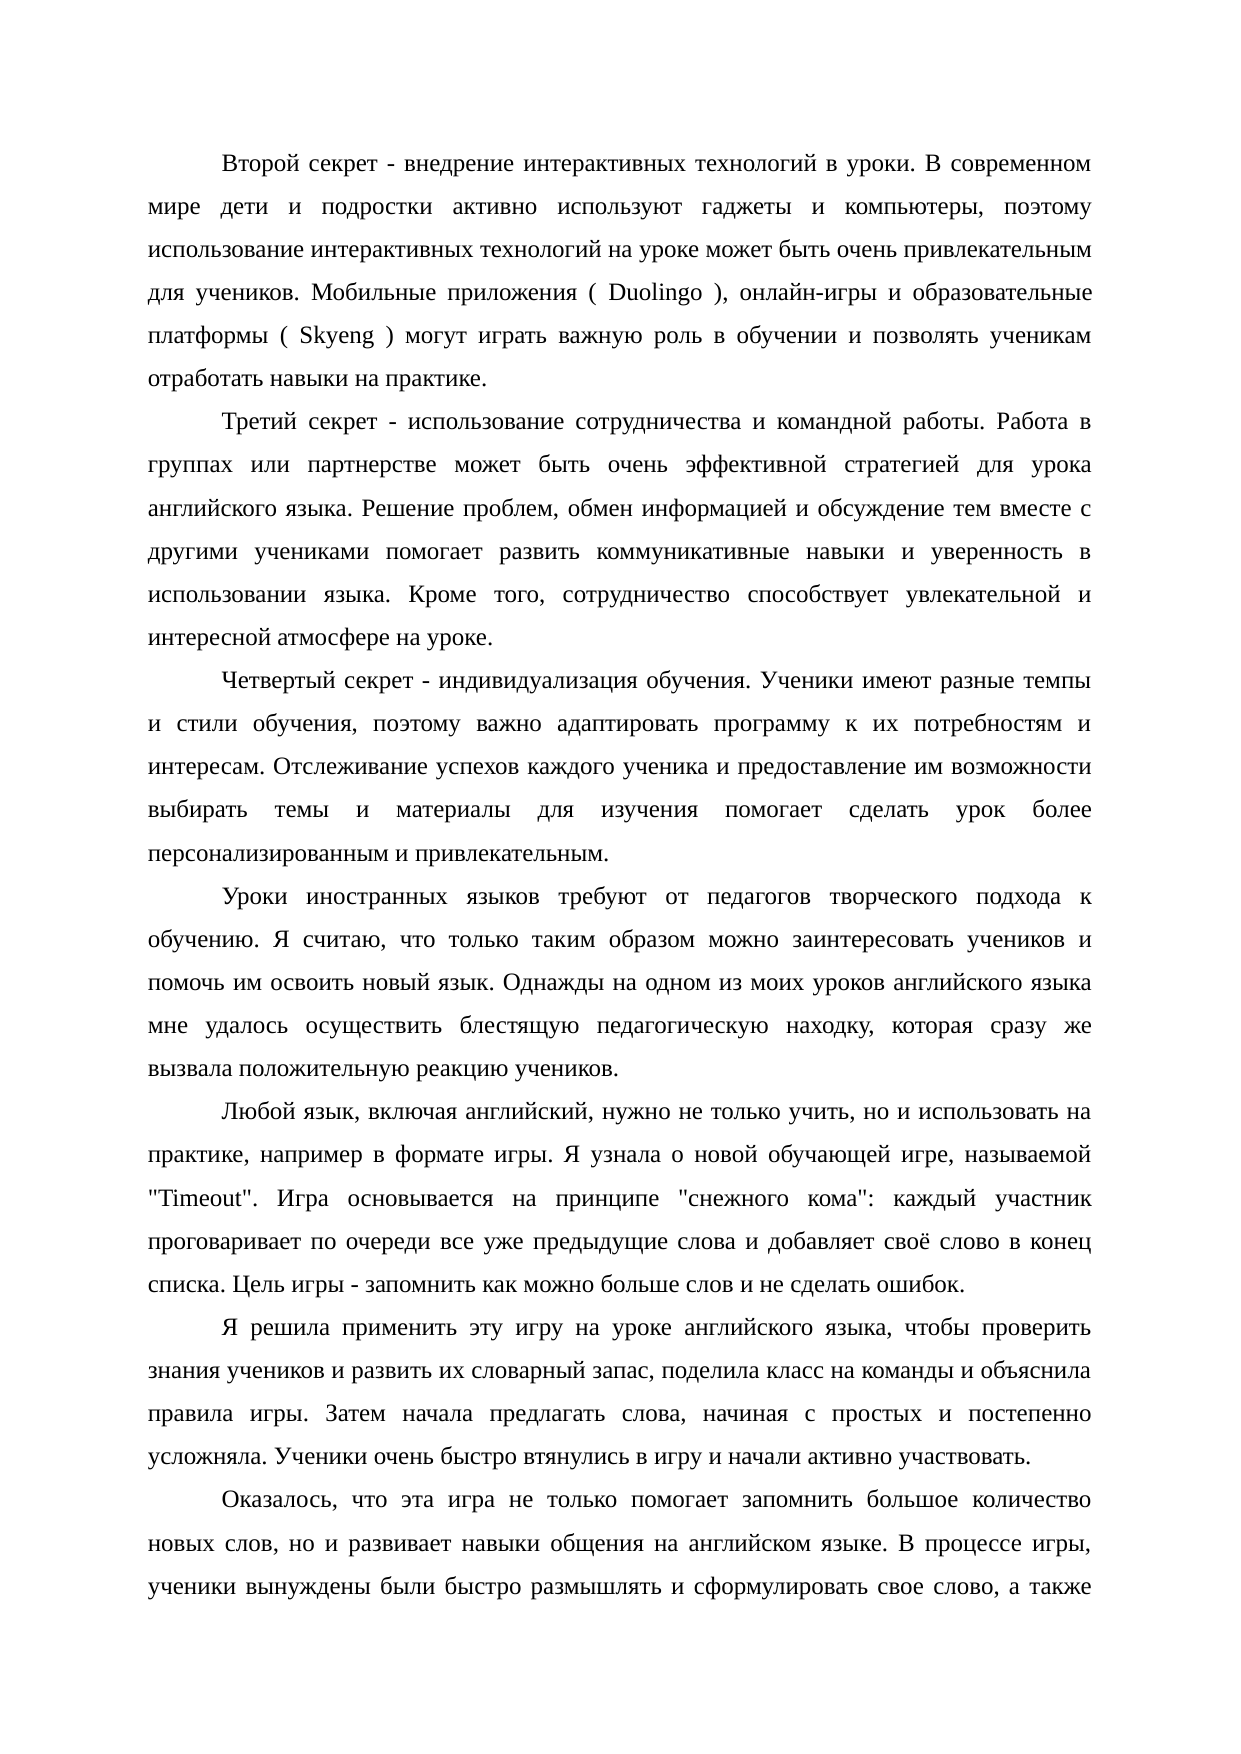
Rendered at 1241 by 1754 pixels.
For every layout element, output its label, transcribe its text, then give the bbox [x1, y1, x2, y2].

text Любой язык, включая английский, нужно не только учить, но и использовать на практике, например в формате игры. Я узнала о новой обучающей игре, называемой "Timeout". Игра основывается на принципе "снежного кома": каждый участник проговаривает по очереди все уже предыдущие слова и добавляет своё слово в конец списка. Цель игры - запомнить как можно больше слов и не сделать ошибок. [148, 1096, 1093, 1298]
text Третий секрет - использование сотрудничества и командной работы. Работа в группах или партнерстве может быть очень эффективной стратегией для урока английского языка. Решение проблем, обмен информацией и обсуждение тем вместе с другими учениками помогает развить коммуникативные навыки и уверенность в использовании языка. Кроме того, сотрудничество способствует увлекательной и интересной атмосфере на уроке. [148, 406, 1093, 651]
text Второй секрет - внедрение интерактивных технологий в уроки. В современном мире дети и подростки активно используют гаджеты и компьютеры, поэтому использование интерактивных технологий на уроке может быть очень привлекательным для учеников. Мобильные приложения ( Duolingo ), онлайн-игры и образовательные платформы ( Skyeng ) могут играть важную роль в обучении и позволять ученикам отработать навыки на практике. [148, 148, 1093, 392]
text Я решила применить эту игру на уроке английского языка, чтобы проверить знания учеников и развить их словарный запас, поделила класс на команды и объяснила правила игры. Затем начала предлагать слова, начиная с простых и постепенно усложняла. Ученики очень быстро втянулись в игру и начали активно участвовать. [148, 1312, 1093, 1470]
text Оказалось, что эта игра не только помогает запомнить большое количество новых слов, но и развивает навыки общения на английском языке. В процессе игры, ученики вынуждены были быстро размышлять и сформулировать свое слово, а также [148, 1484, 1093, 1599]
text Четвертый секрет - индивидуализация обучения. Ученики имеют разные темпы и стили обучения, поэтому важно адаптировать программу к их потребностям и интересам. Отслеживание успехов каждого ученика и предоставление им возможности выбирать темы и материалы для изучения помогает сделать урок более персонализированным и привлекательным. [148, 665, 1093, 866]
text Уроки иностранных языков требуют от педагогов творческого подхода к обучению. Я считаю, что только таким образом можно заинтересовать учеников и помочь им освоить новый язык. Однажды на одном из моих уроков английского языка мне удалось осуществить блестящую педагогическую находку, которая сразу же вызвала положительную реакцию учеников. [148, 881, 1093, 1082]
